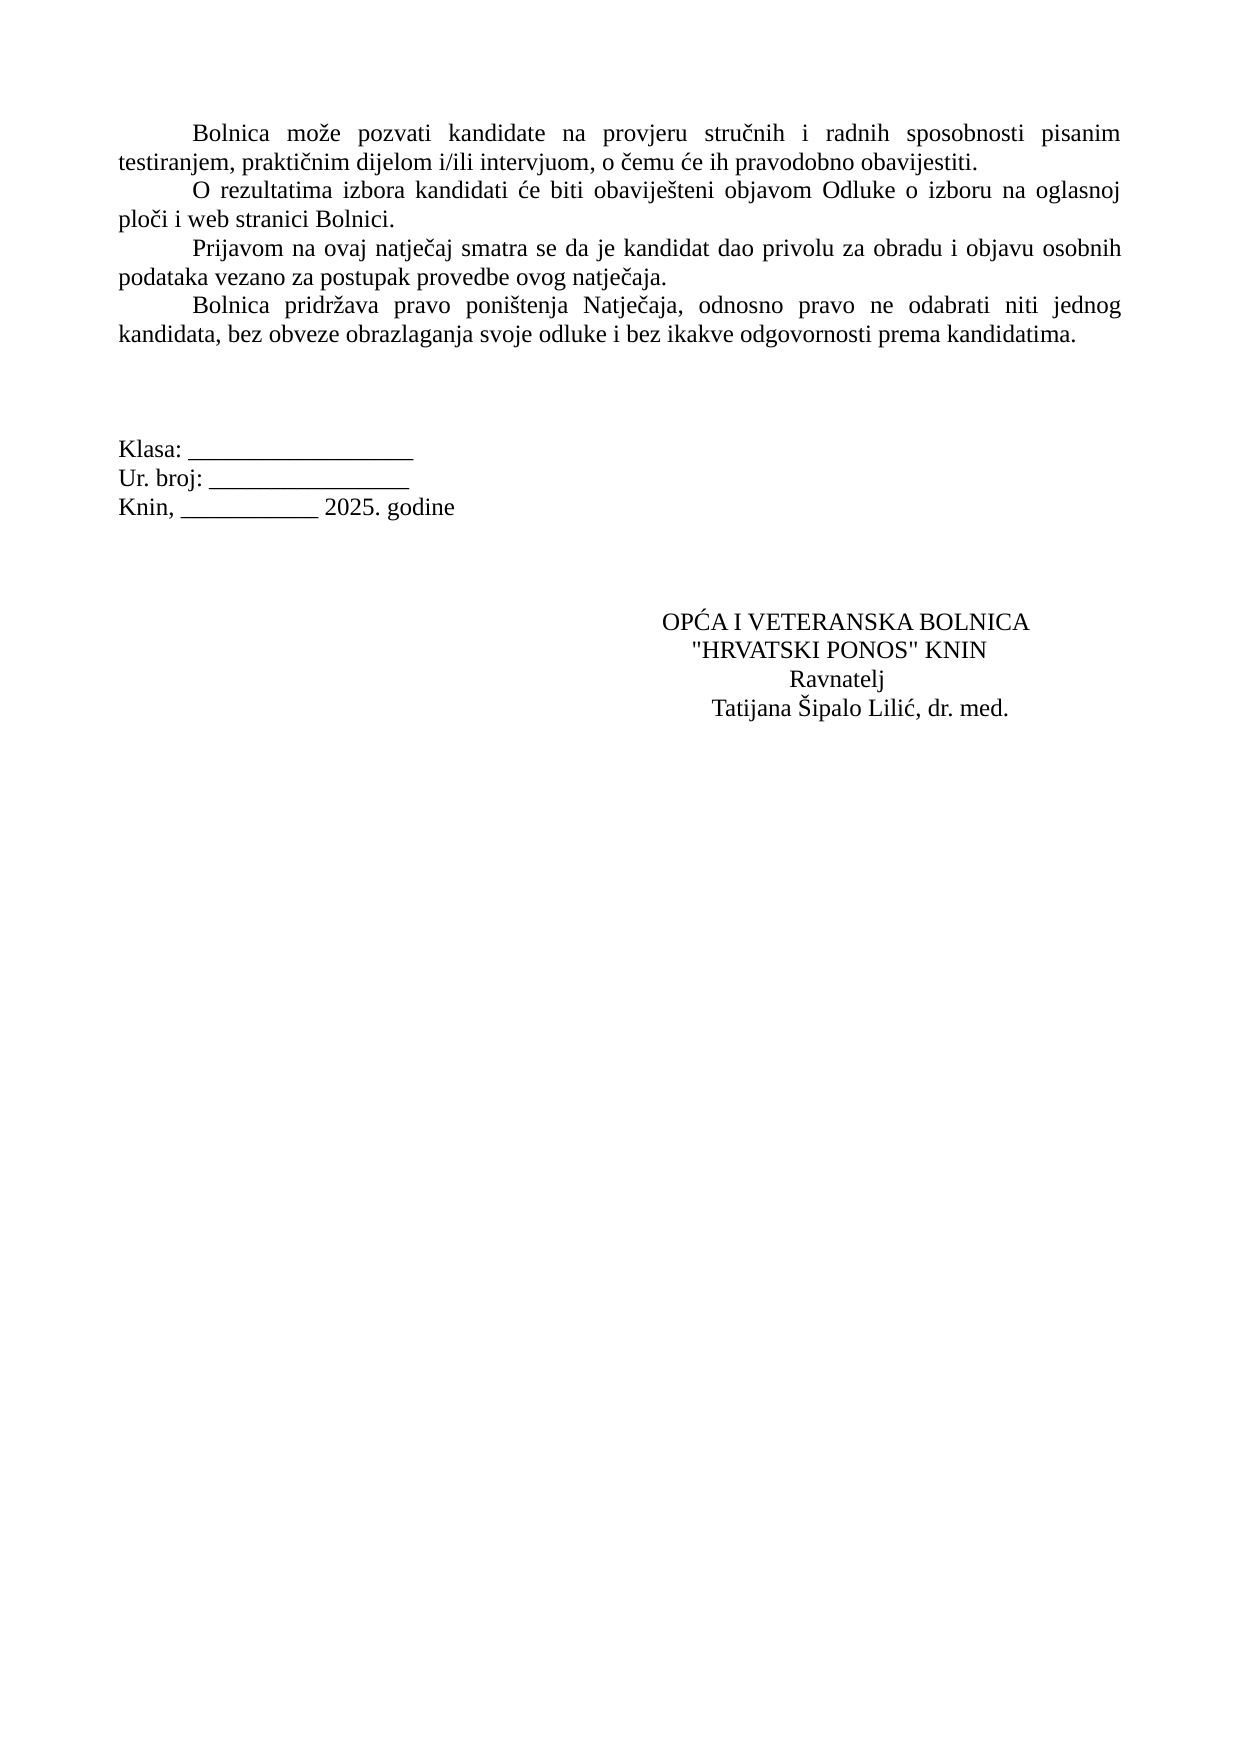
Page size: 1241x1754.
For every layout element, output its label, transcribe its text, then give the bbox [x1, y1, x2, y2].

text Klasa: __________________ [118, 434, 1122, 463]
text Ur. broj: ________________ [118, 463, 1122, 492]
text Knin, ___________ 2025. godine [118, 492, 1122, 521]
text Ravnatelj [118, 664, 1122, 693]
text O rezultatima izbora kandidati će biti obaviješteni objavom Odluke o izboru na oglasnoj ploči i web stranici Bolnici. [118, 176, 1122, 233]
text Bolnica pridržava pravo poništenja Natječaja, odnosno pravo ne odabrati niti jednog kandidata, bez obveze obrazlaganja svoje odluke i bez ikakve odgovornosti prema kandidatima. [118, 291, 1122, 348]
text Tatijana Šipalo Lilić, dr. med. [118, 693, 1122, 722]
text Prijavom na ovaj natječaj smatra se da je kandidat dao privolu za obradu i objavu osobnih podataka vezano za postupak provedbe ovog natječaja. [118, 233, 1122, 291]
text Bolnica može pozvati kandidate na provjeru stručnih i radnih sposobnosti pisanim testiranjem, praktičnim dijelom i/ili intervjuom, o čemu će ih pravodobno obavijestiti. [118, 118, 1122, 176]
text OPĆA I VETERANSKA BOLNICA "HRVATSKI PONOS" KNIN [118, 607, 1122, 664]
